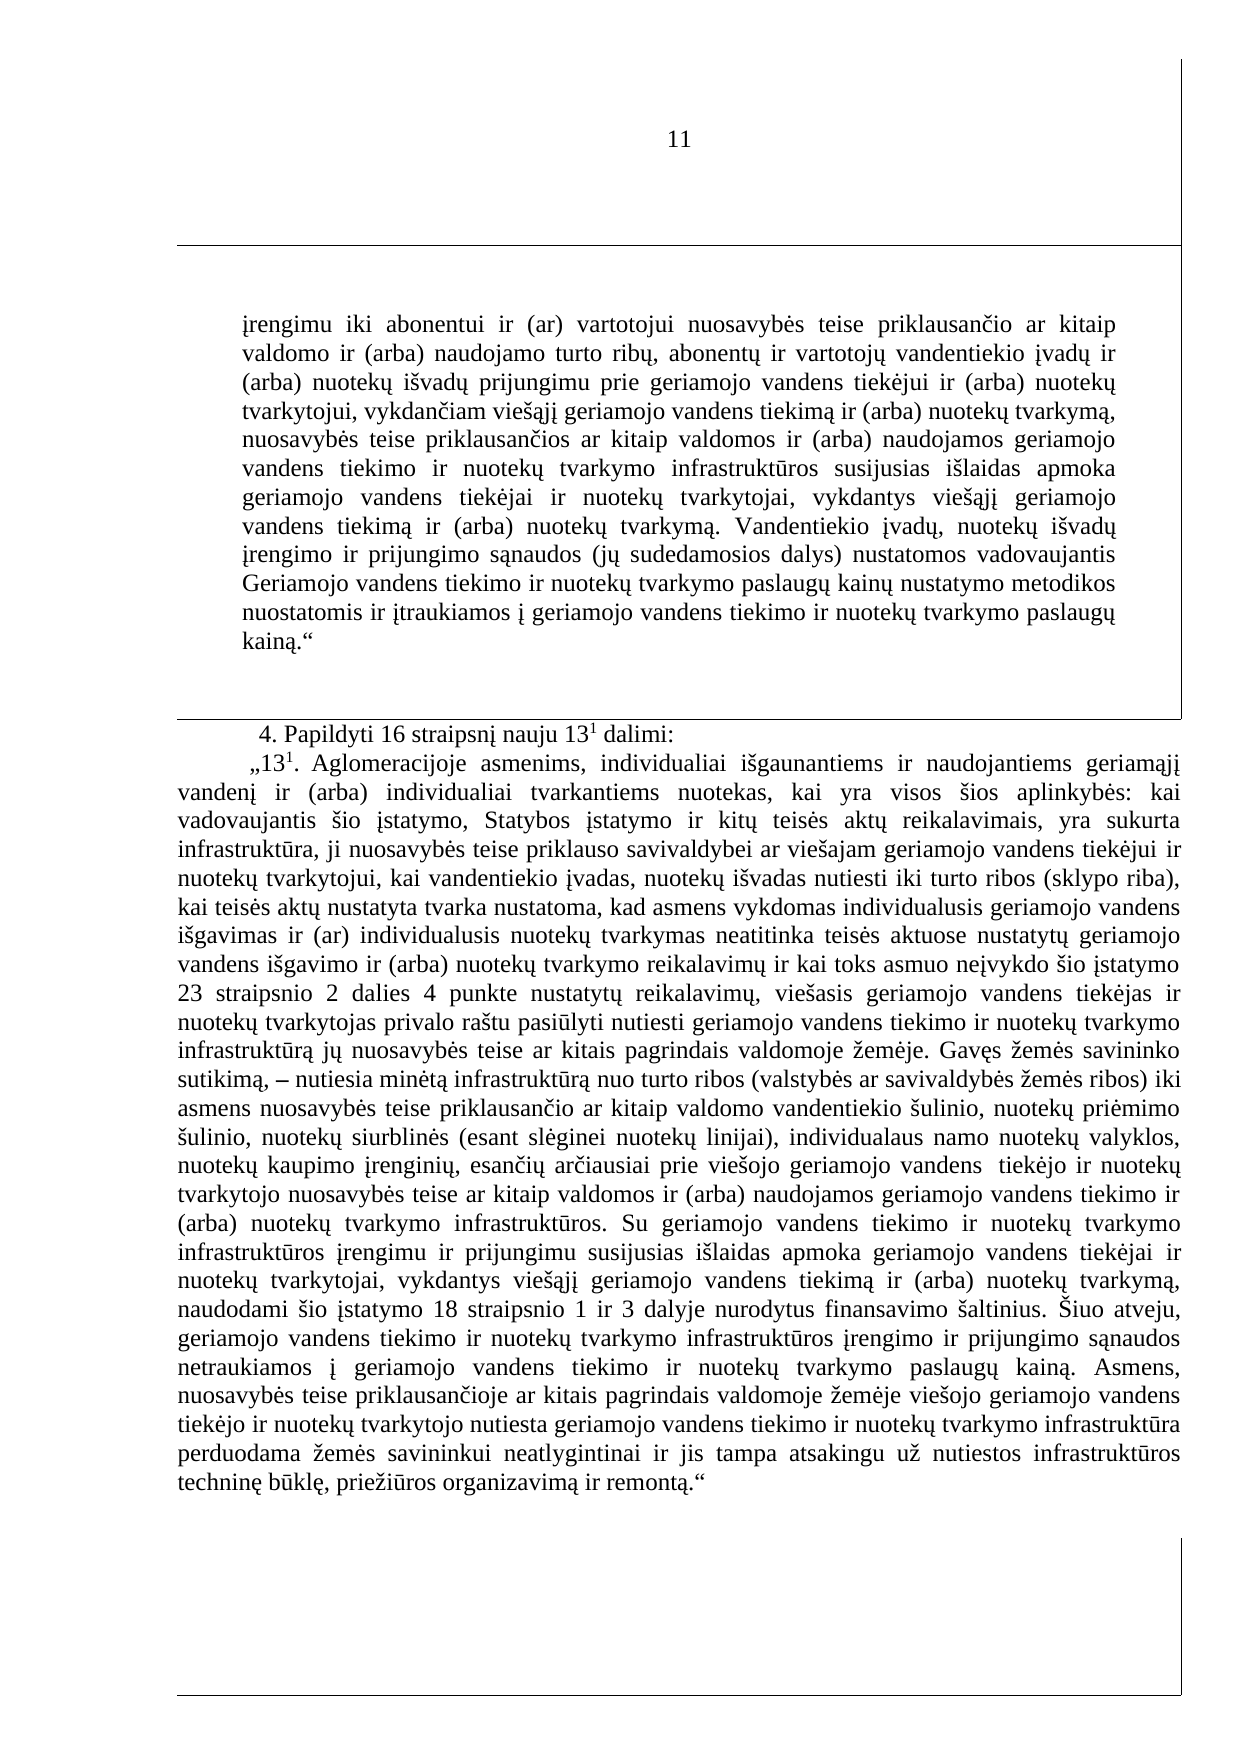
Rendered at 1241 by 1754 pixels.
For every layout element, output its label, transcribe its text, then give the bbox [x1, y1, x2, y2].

text įrengimu iki abonentui ir (ar) vartotojui nuosavybės teise priklausančio ar kitaip valdomo ir (arba) naudojamo turto ribų, abonentų ir vartotojų vandentiekio įvadų ir (arba) nuotekų išvadų prijungimu prie geriamojo vandens tiekėjui ir (arba) nuotekų tvarkytojui, vykdančiam viešąjį geriamojo vandens tiekimą ir (arba) nuotekų tvarkymą, nuosavybės teise priklausančios ar kitaip valdomos ir (arba) naudojamos geriamojo vandens tiekimo ir nuotekų tvarkymo infrastruktūros susijusias išlaidas apmoka geriamojo vandens tiekėjai ir nuotekų tvarkytojai, vykdantys viešąjį geriamojo vandens tiekimą ir (arba) nuotekų tvarkymą. Vandentiekio įvadų, nuotekų išvadų įrengimo ir prijungimo sąnaudos (jų sudedamosios dalys) nustatomos vadovaujantis Geriamojo vandens tiekimo ir nuotekų tvarkymo paslaugų kainų nustatymo metodikos nuostatomis ir įtraukiamos į geriamojo vandens tiekimo ir nuotekų tvarkymo paslaugų kainą.“ [177, 245, 1181, 719]
text „131. Aglomeracijoje asmenims, individualiai išgaunantiems ir naudojantiems geriamąjį vandenį ir (arba) individualiai tvarkantiems nuotekas, kai yra visos šios aplinkybės: kai vadovaujantis šio įstatymo, Statybos įstatymo ir kitų teisės aktų reikalavimais, yra sukurta infrastruktūra, ji nuosavybės teise priklauso savivaldybei ar viešajam geriamojo vandens tiekėjui ir nuotekų tvarkytojui, kai vandentiekio įvadas, nuotekų išvadas nutiesti iki turto ribos (sklypo riba), kai teisės aktų nustatyta tvarka nustatoma, kad asmens vykdomas individualusis geriamojo vandens išgavimas ir (ar) individualusis nuotekų tvarkymas neatitinka teisės aktuose nustatytų geriamojo vandens išgavimo ir (arba) nuotekų tvarkymo reikalavimų ir kai toks asmuo neįvykdo šio įstatymo 23 straipsnio 2 dalies 4 punkte nustatytų reikalavimų, viešasis geriamojo vandens tiekėjas ir nuotekų tvarkytojas privalo raštu pasiūlyti nutiesti geriamojo vandens tiekimo ir nuotekų tvarkymo infrastruktūrą jų nuosavybės teise ar kitais pagrindais valdomoje žemėje. Gavęs žemės savininko sutikimą, – nutiesia minėtą infrastruktūrą nuo turto ribos (valstybės ar savivaldybės žemės ribos) iki asmens nuosavybės teise priklausančio ar kitaip valdomo vandentiekio šulinio, nuotekų priėmimo šulinio, nuotekų siurblinės (esant slėginei nuotekų linijai), individualaus namo nuotekų valyklos, nuotekų kaupimo įrenginių, esančių arčiausiai prie viešojo geriamojo vandens tiekėjo ir nuotekų tvarkytojo nuosavybės teise ar kitaip valdomos ir (arba) naudojamos geriamojo vandens tiekimo ir (arba) nuotekų tvarkymo infrastruktūros. Su geriamojo vandens tiekimo ir nuotekų tvarkymo infrastruktūros įrengimu ir prijungimu susijusias išlaidas apmoka geriamojo vandens tiekėjai ir nuotekų tvarkytojai, vykdantys viešąjį geriamojo vandens tiekimą ir (arba) nuotekų tvarkymą, naudodami šio įstatymo 18 straipsnio 1 ir 3 dalyje nurodytus finansavimo šaltinius. Šiuo atveju, geriamojo vandens tiekimo ir nuotekų tvarkymo infrastruktūros įrengimo ir prijungimo sąnaudos netraukiamos į geriamojo vandens tiekimo ir nuotekų tvarkymo paslaugų kainą. Asmens, nuosavybės teise priklausančioje ar kitais pagrindais valdomoje žemėje viešojo geriamojo vandens tiekėjo ir nuotekų tvarkytojo nutiesta geriamojo vandens tiekimo ir nuotekų tvarkymo infrastruktūra perduodama žemės savininkui neatlygintinai ir jis tampa atsakingu už nutiestos infrastruktūros techninę būklę, priežiūros organizavimą ir remontą.“ [177, 748, 1181, 1495]
text 4. Papildyti 16 straipsnį nauju 131 dalimi: [177, 719, 1181, 748]
